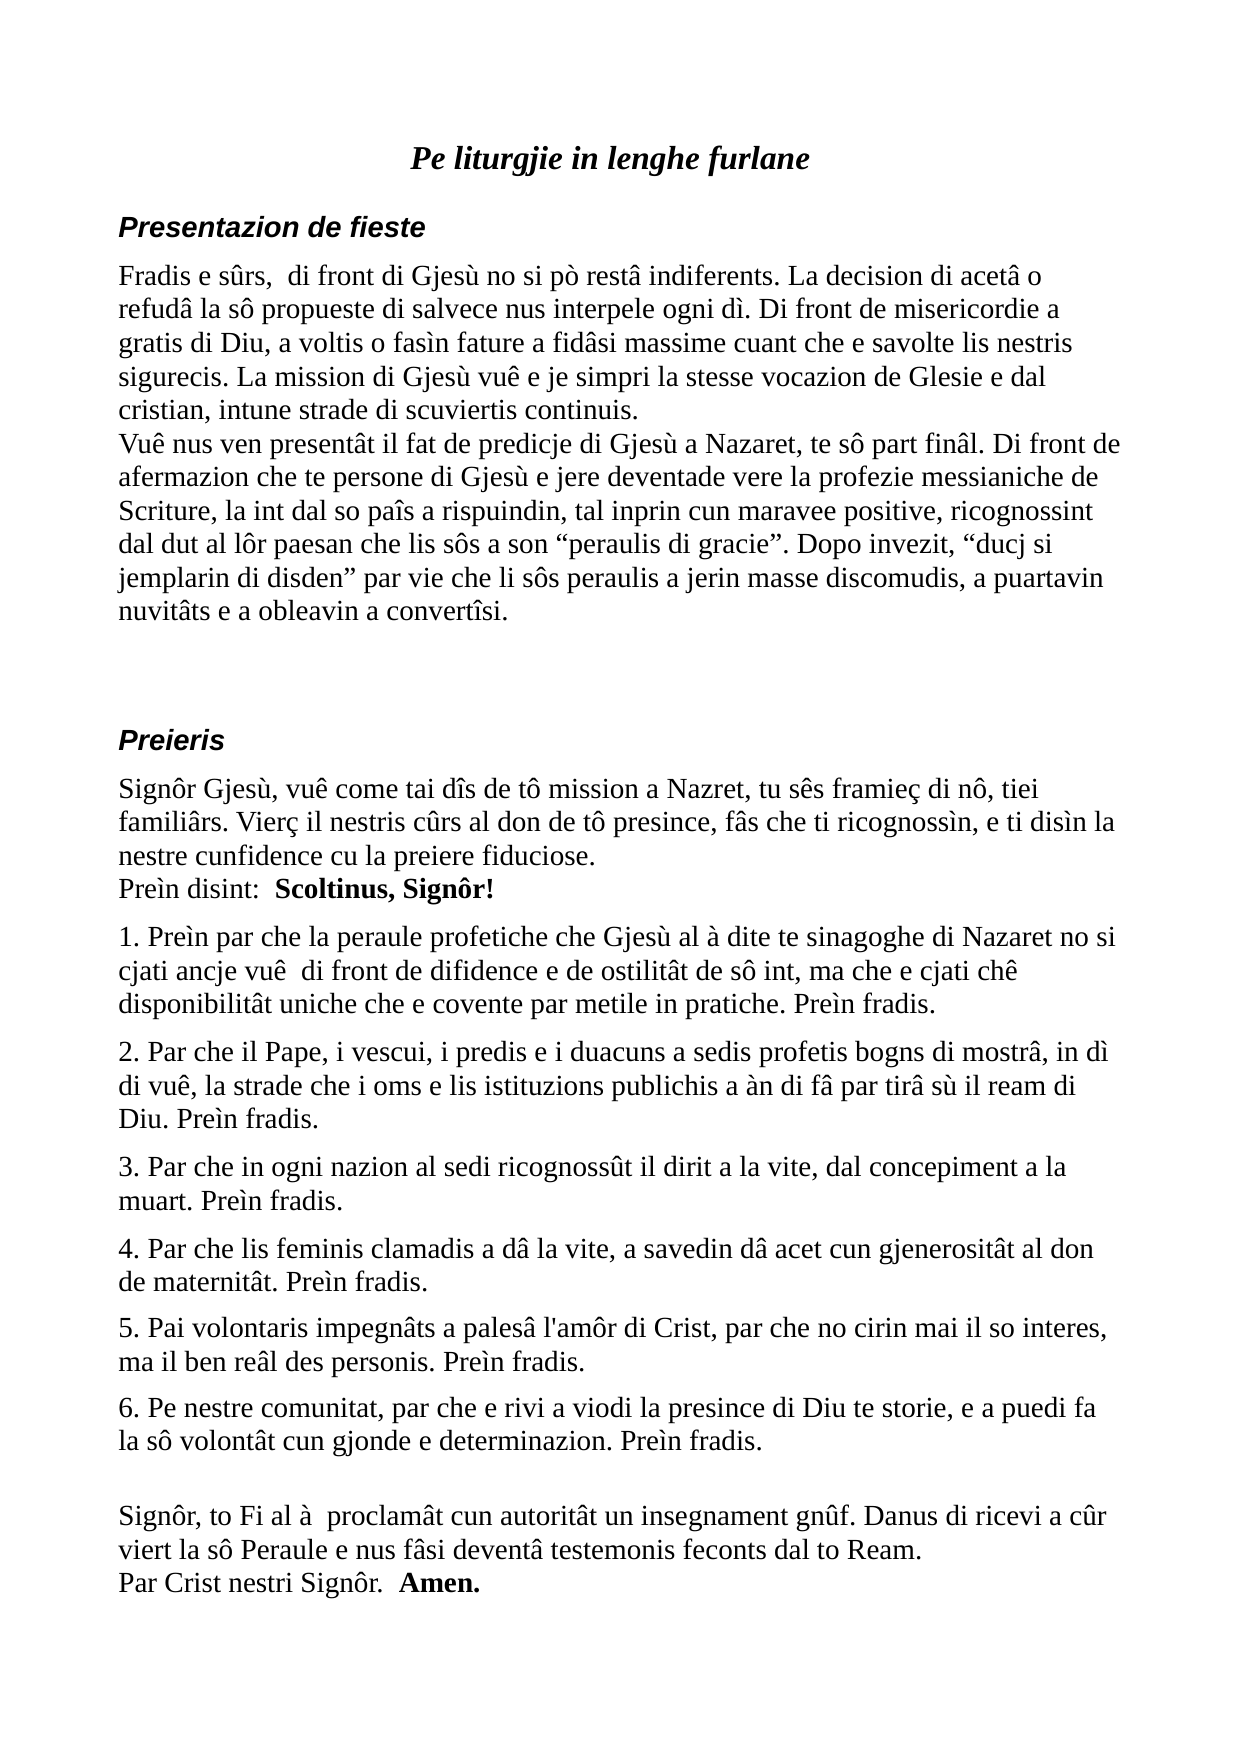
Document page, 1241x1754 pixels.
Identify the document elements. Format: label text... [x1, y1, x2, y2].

text Par Crist nestri Signôr. Amen. [118, 1565, 1122, 1599]
text 4. Par che lis feminis clamadis a dâ la vite, a savedin dâ acet cun gjenerositât al don de maternitât. Preìn fradis. [118, 1231, 1122, 1298]
text 6. Pe nestre comunitat, par che e rivi a viodi la presince di Diu te storie, e a puedi fa la sô volontât cun gjonde e determinazion. Preìn fradis. [118, 1390, 1122, 1457]
text Fradis e sûrs, di front di Gjesù no si pò restâ indiferents. La decision di acetâ o refudâ la sô propueste di salvece nus interpele ogni dì. Di front de misericordie a gratis di Diu, a voltis o fasìn fature a fidâsi massime cuant che e savolte lis nestris sigurecis. La mission di Gjesù vuê e je simpri la stesse vocazion de Glesie e dal cristian, intune strade di scuviertis continuis. [118, 258, 1122, 426]
text Signôr Gjesù, vuê come tai dîs de tô mission a Nazret, tu sês framieç di nô, tiei familiârs. Vierç il nestris cûrs al don de tô presince, fâs che ti ricognossìn, e ti disìn la nestre cunfidence cu la preiere fiduciose. [118, 771, 1122, 871]
text Pe liturgjie in lenghe furlane [118, 138, 1122, 177]
text 1. Preìn par che la peraule profetiche che Gjesù al à dite te sinagoghe di Nazaret no si cjati ancje vuê di front de difidence e de ostilitât de sô int, ma che e cjati chê disponibilitât uniche che e covente par metile in pratiche. Preìn fradis. [118, 919, 1122, 1020]
text Signôr, to Fi al à proclamât cun autoritât un insegnament gnûf. Danus di ricevi a cûr viert la sô Peraule e nus fâsi deventâ testemonis feconts dal to Ream. [118, 1498, 1122, 1565]
text Preieris [118, 723, 1122, 756]
subtitle Presentazion de fieste [118, 210, 1122, 244]
text 5. Pai volontaris impegnâts a palesâ l'amôr di Crist, par che no cirin mai il so interes, ma il ben reâl des personis. Preìn fradis. [118, 1310, 1122, 1377]
text 3. Par che in ogni nazion al sedi ricognossût il dirit a la vite, dal concepiment a la muart. Preìn fradis. [118, 1149, 1122, 1216]
text Preìn disint: Scoltinus, Signôr! [118, 871, 1122, 905]
text Vuê nus ven presentât il fat de predicje di Gjesù a Nazaret, te sô part finâl. Di front de afermazion che te persone di Gjesù e jere deventade vere la profezie messianiche de Scriture, la int dal so paîs a rispuindin, tal inprin cun maravee positive, ricognossint dal dut al lôr paesan che lis sôs a son “peraulis di gracie”. Dopo invezit, “ducj si jemplarin di disden” par vie che li sôs peraulis a jerin masse discomudis, a puartavin nuvitâts e a obleavin a convertîsi. [118, 426, 1122, 627]
text 2. Par che il Pape, i vescui, i predis e i duacuns a sedis profetis bogns di mostrâ, in dì di vuê, la strade che i oms e lis istituzions publichis a àn di fâ par tirâ sù il ream di Diu. Preìn fradis. [118, 1034, 1122, 1135]
